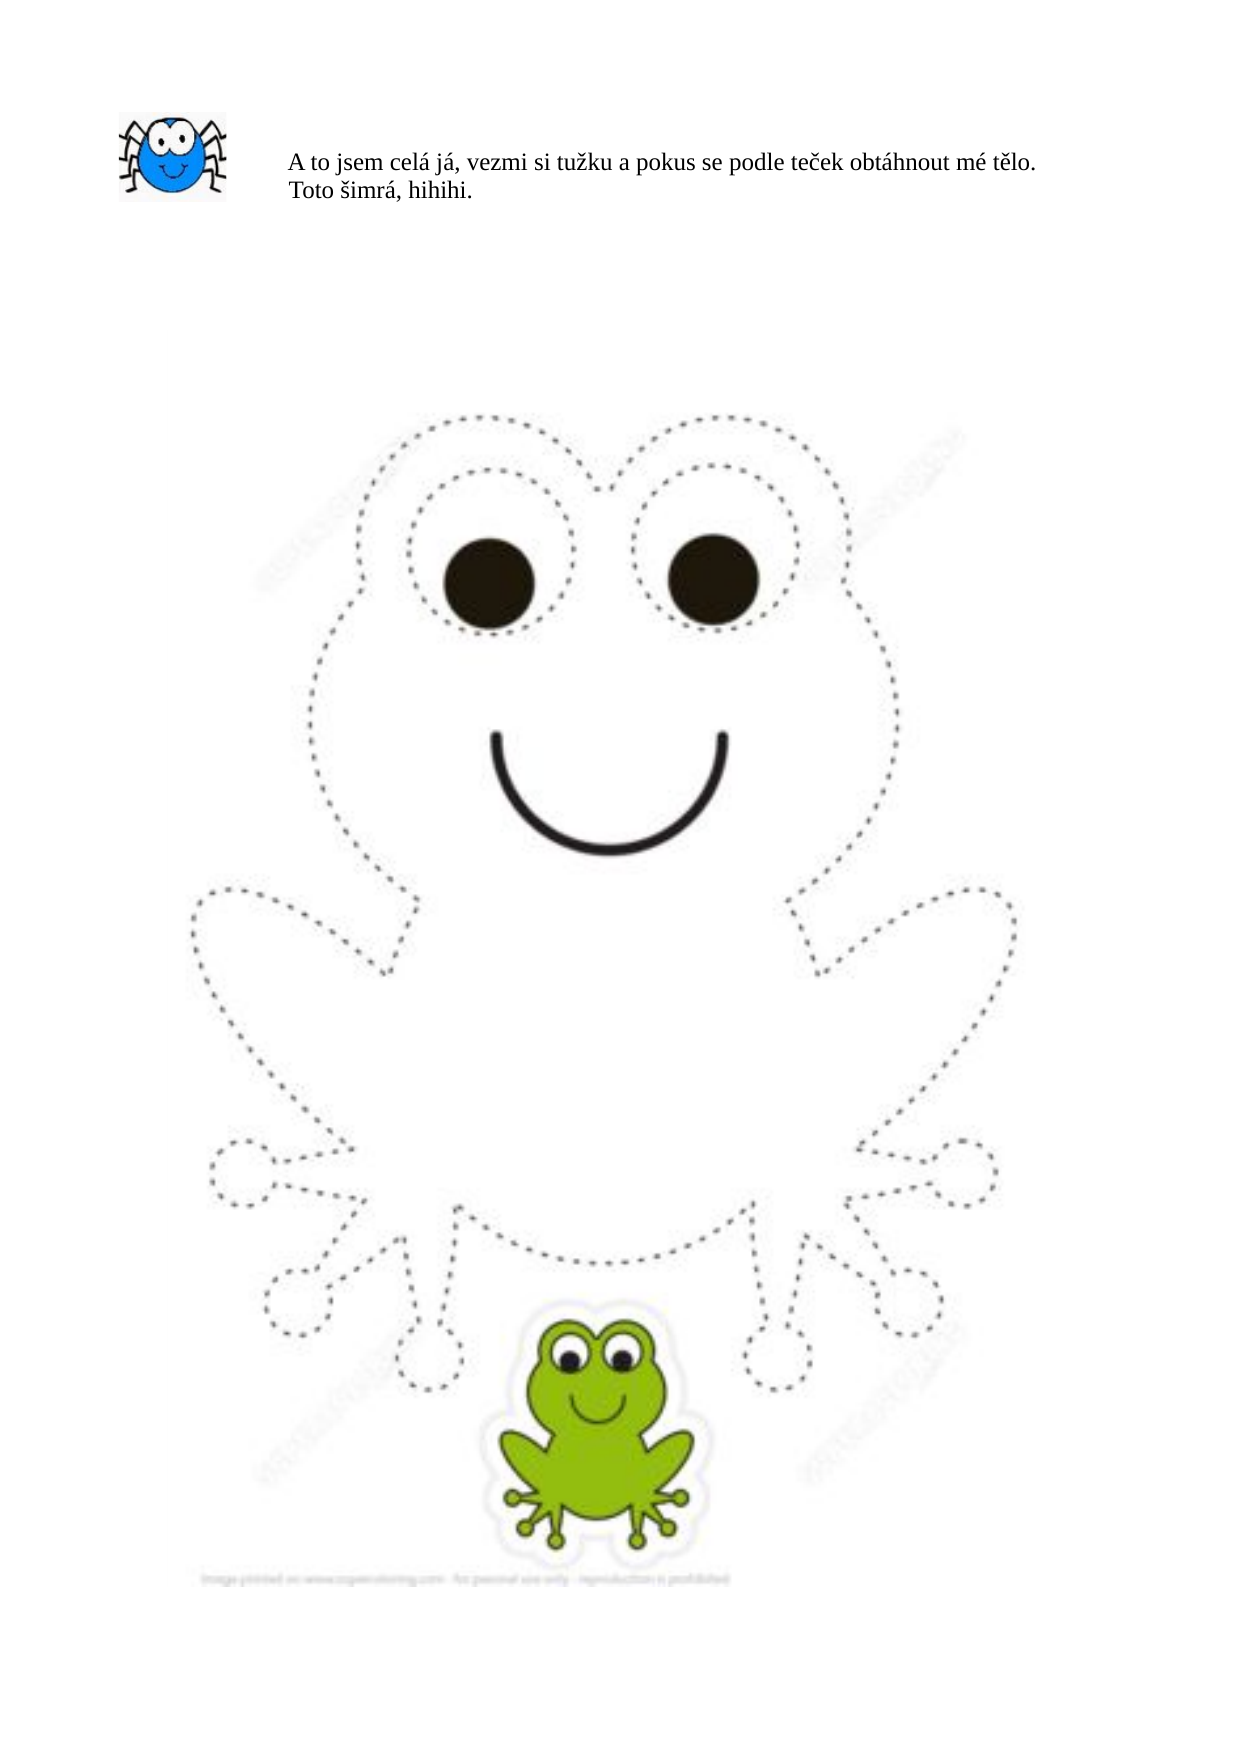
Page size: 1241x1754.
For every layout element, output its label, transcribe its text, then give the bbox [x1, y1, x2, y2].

picture [118, 112, 227, 202]
text A to jsem celá já, vezmi si tužku a pokus se podle teček obtáhnout mé tělo. [227, 147, 1122, 176]
picture [166, 330, 1054, 1587]
text Toto šimrá, hihihi. [118, 176, 1122, 204]
